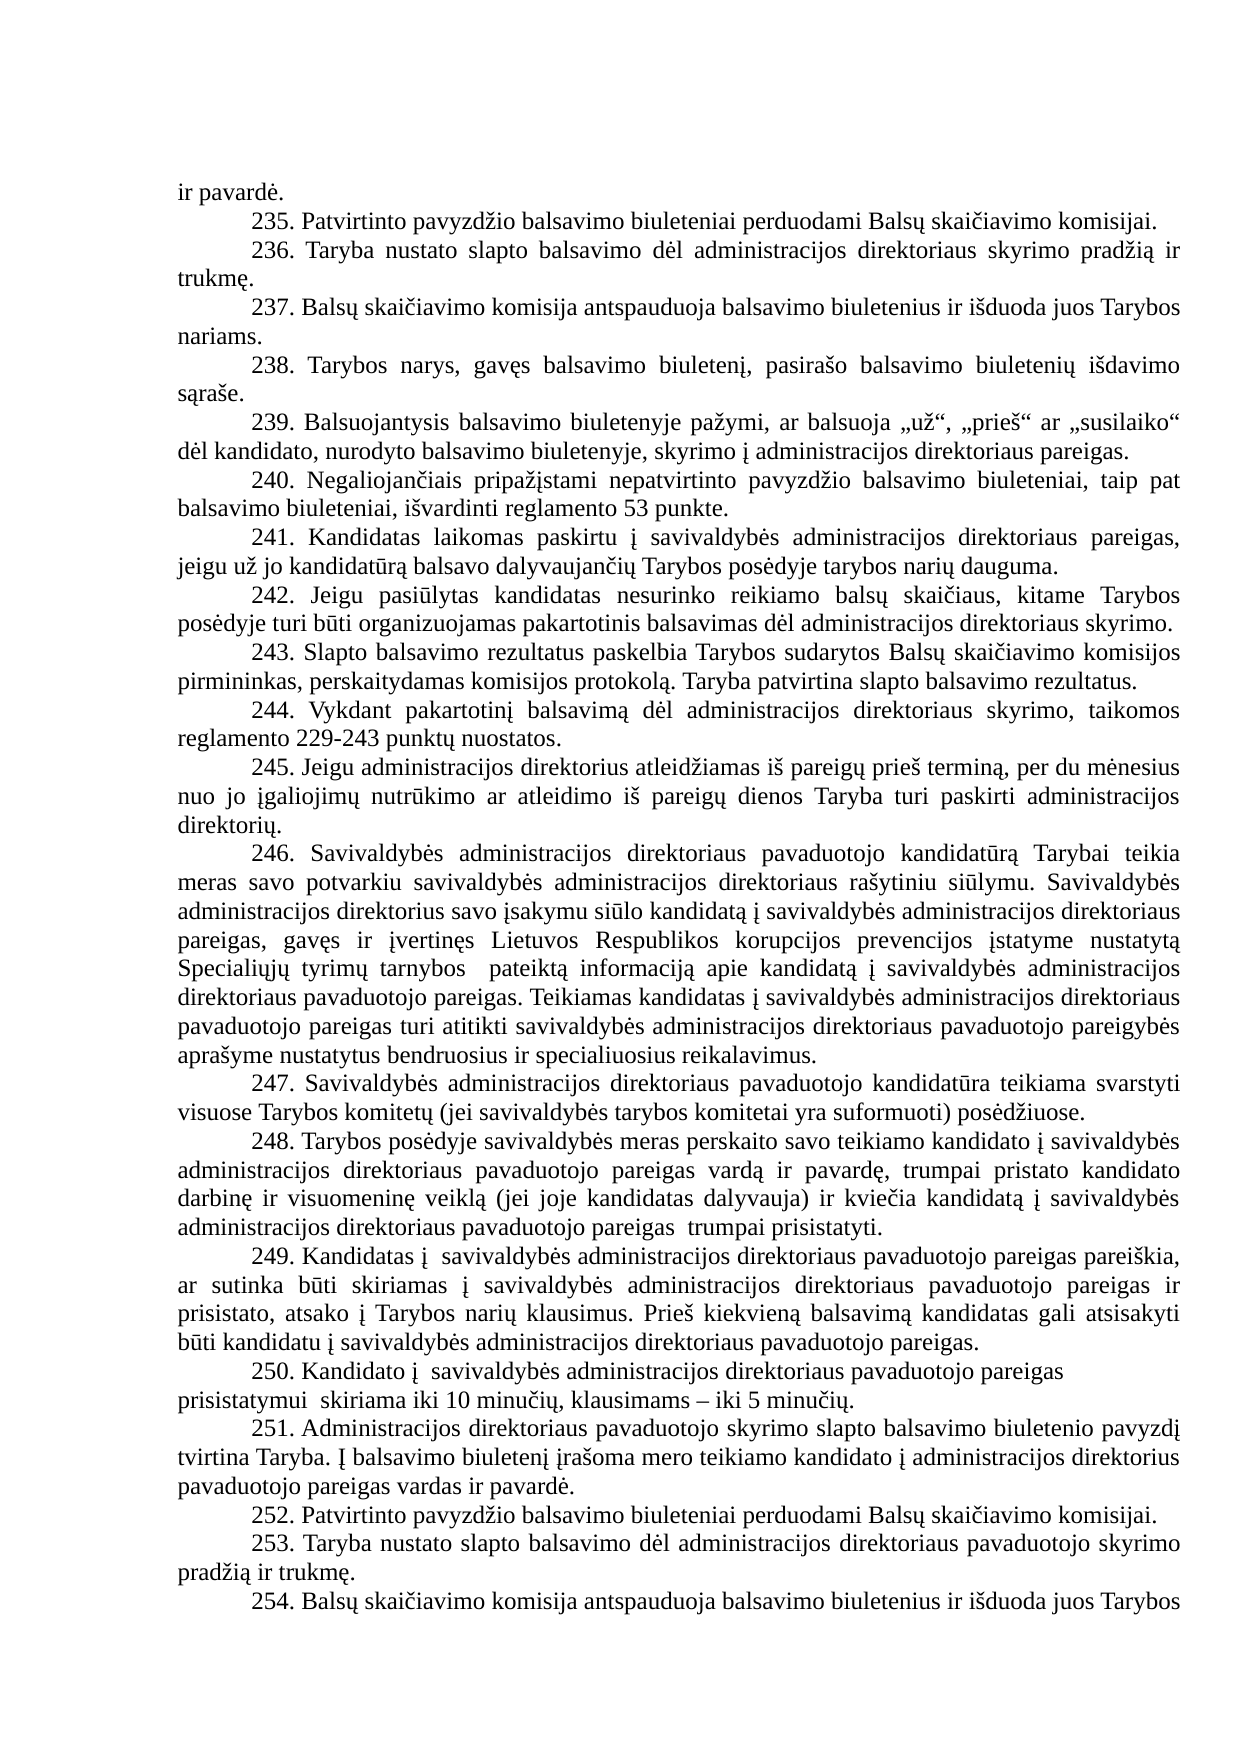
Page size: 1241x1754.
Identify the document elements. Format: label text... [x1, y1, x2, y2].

text 246. Savivaldybės administracijos direktoriaus pavaduotojo kandidatūrą Tarybai teikia meras savo potvarkiu savivaldybės administracijos direktoriaus rašytiniu siūlymu. Savivaldybės administracijos direktorius savo įsakymu siūlo kandidatą į savivaldybės administracijos direktoriaus pareigas, gavęs ir įvertinęs Lietuvos Respublikos korupcijos prevencijos įstatyme nustatytą Specialiųjų tyrimų tarnybos pateiktą informaciją apie kandidatą į savivaldybės administracijos direktoriaus pavaduotojo pareigas. Teikiamas kandidatas į savivaldybės administracijos direktoriaus pavaduotojo pareigas turi atitikti savivaldybės administracijos direktoriaus pavaduotojo pareigybės aprašyme nustatytus bendruosius ir specialiuosius reikalavimus. [177, 838, 1181, 1068]
text ir pavardė. [177, 177, 1181, 206]
text 239. Balsuojantysis balsavimo biuletenyje pažymi, ar balsuoja „už“, „prieš“ ar „susilaiko“ dėl kandidato, nurodyto balsavimo biuletenyje, skyrimo į administracijos direktoriaus pareigas. [177, 407, 1181, 465]
text 251. Administracijos direktoriaus pavaduotojo skyrimo slapto balsavimo biuletenio pavyzdį tvirtina Taryba. Į balsavimo biuletenį įrašoma mero teikiamo kandidato į administracijos direktorius pavaduotojo pareigas vardas ir pavardė. [177, 1413, 1181, 1500]
text 236. Taryba nustato slapto balsavimo dėl administracijos direktoriaus skyrimo pradžią ir trukmę. [177, 235, 1181, 292]
text 243. Slapto balsavimo rezultatus paskelbia Tarybos sudarytos Balsų skaičiavimo komisijos pirmininkas, perskaitydamas komisijos protokolą. Taryba patvirtina slapto balsavimo rezultatus. [177, 637, 1181, 695]
text 247. Savivaldybės administracijos direktoriaus pavaduotojo kandidatūra teikiama svarstyti visuose Tarybos komitetų (jei savivaldybės tarybos komitetai yra suformuoti) posėdžiuose. [177, 1068, 1181, 1126]
text 252. Patvirtinto pavyzdžio balsavimo biuleteniai perduodami Balsų skaičiavimo komisijai. [177, 1500, 1181, 1528]
text 237. Balsų skaičiavimo komisija antspauduoja balsavimo biuletenius ir išduoda juos Tarybos nariams. [177, 292, 1181, 350]
text 249. Kandidatas į savivaldybės administracijos direktoriaus pavaduotojo pareigas pareiškia, ar sutinka būti skiriamas į savivaldybės administracijos direktoriaus pavaduotojo pareigas ir prisistato, atsako į Tarybos narių klausimus. Prieš kiekvieną balsavimą kandidatas gali atsisakyti būti kandidatu į savivaldybės administracijos direktoriaus pavaduotojo pareigas. [177, 1241, 1181, 1356]
text 242. Jeigu pasiūlytas kandidatas nesurinko reikiamo balsų skaičiaus, kitame Tarybos posėdyje turi būti organizuojamas pakartotinis balsavimas dėl administracijos direktoriaus skyrimo. [177, 580, 1181, 637]
text 254. Balsų skaičiavimo komisija antspauduoja balsavimo biuletenius ir išduoda juos Tarybos [177, 1586, 1181, 1615]
text 241. Kandidatas laikomas paskirtu į savivaldybės administracijos direktoriaus pareigas, jeigu už jo kandidatūrą balsavo dalyvaujančių Tarybos posėdyje tarybos narių dauguma. [177, 522, 1181, 580]
text 253. Taryba nustato slapto balsavimo dėl administracijos direktoriaus pavaduotojo skyrimo pradžią ir trukmę. [177, 1528, 1181, 1586]
text 238. Tarybos narys, gavęs balsavimo biuletenį, pasirašo balsavimo biuletenių išdavimo sąraše. [177, 350, 1181, 407]
text 250. Kandidato į savivaldybės administracijos direktoriaus pavaduotojo pareigas prisistatymui skiriama iki 10 minučių, klausimams – iki 5 minučių. [177, 1356, 1181, 1413]
text 244. Vykdant pakartotinį balsavimą dėl administracijos direktoriaus skyrimo, taikomos reglamento 229-243 punktų nuostatos. [177, 695, 1181, 752]
text 248. Tarybos posėdyje savivaldybės meras perskaito savo teikiamo kandidato į savivaldybės administracijos direktoriaus pavaduotojo pareigas vardą ir pavardę, trumpai pristato kandidato darbinę ir visuomeninę veiklą (jei joje kandidatas dalyvauja) ir kviečia kandidatą į savivaldybės administracijos direktoriaus pavaduotojo pareigas trumpai prisistatyti. [177, 1126, 1181, 1241]
text 240. Negaliojančiais pripažįstami nepatvirtinto pavyzdžio balsavimo biuleteniai, taip pat balsavimo biuleteniai, išvardinti reglamento 53 punkte. [177, 465, 1181, 522]
text 235. Patvirtinto pavyzdžio balsavimo biuleteniai perduodami Balsų skaičiavimo komisijai. [177, 206, 1181, 235]
text 245. Jeigu administracijos direktorius atleidžiamas iš pareigų prieš terminą, per du mėnesius nuo jo įgaliojimų nutrūkimo ar atleidimo iš pareigų dienos Taryba turi paskirti administracijos direktorių. [177, 752, 1181, 838]
